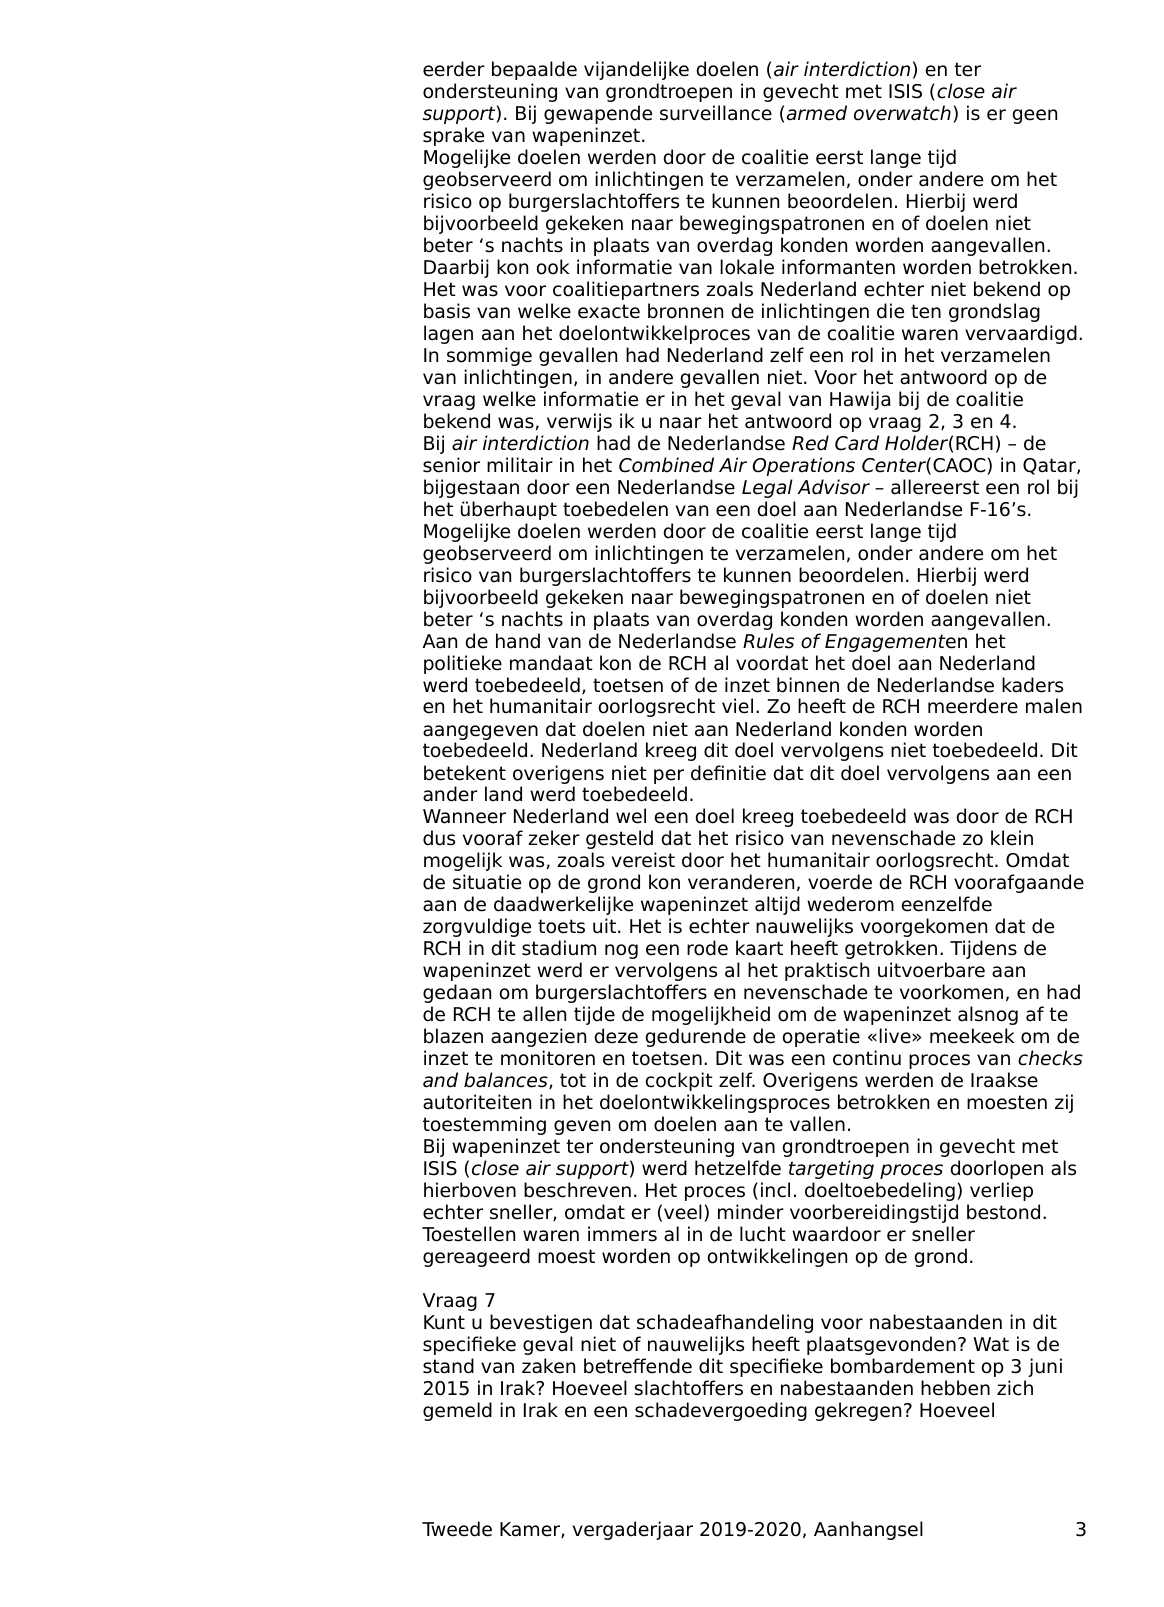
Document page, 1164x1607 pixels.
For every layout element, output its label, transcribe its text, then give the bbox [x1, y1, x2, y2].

text eerder bepaalde vijandelijke doelen (air interdiction) en ter ondersteuning van grondtroepen in gevecht met ISIS (close air support). Bij gewapende surveillance (armed overwatch) is er geen sprake van wapeninzet. [422, 59, 1087, 147]
text Bij wapeninzet ter ondersteuning van grondtroepen in gevecht met ISIS (close air support) werd hetzelfde targeting proces doorlopen als hierboven beschreven. Het proces (incl. doeltoebedeling) verliep echter sneller, omdat er (veel) minder voorbereidingstijd bestond. Toestellen waren immers al in de lucht waardoor er sneller gereageerd moest worden op ontwikkelingen op de grond. [422, 1136, 1087, 1268]
text Bij air interdiction had de Nederlandse Red Card Holder(RCH) – de senior militair in het Combined Air Operations Center(CAOC) in Qatar, bijgestaan door een Nederlandse Legal Advisor – allereerst een rol bij het überhaupt toebedelen van een doel aan Nederlandse F-16’s. Mogelijke doelen werden door de coalitie eerst lange tijd geobserveerd om inlichtingen te verzamelen, onder andere om het risico van burgerslachtoffers te kunnen beoordelen. Hierbij werd bijvoorbeeld gekeken naar bewegingspatronen en of doelen niet beter ‘s nachts in plaats van overdag konden worden aangevallen. Aan de hand van de Nederlandse Rules of Engagementen het politieke mandaat kon de RCH al voordat het doel aan Nederland werd toebedeeld, toetsen of de inzet binnen de Nederlandse kaders en het humanitair oorlogsrecht viel. Zo heeft de RCH meerdere malen aangegeven dat doelen niet aan Nederland konden worden toebedeeld. Nederland kreeg dit doel vervolgens niet toebedeeld. Dit betekent overigens niet per definitie dat dit doel vervolgens aan een ander land werd toebedeeld. [422, 433, 1087, 806]
text Mogelijke doelen werden door de coalitie eerst lange tijd geobserveerd om inlichtingen te verzamelen, onder andere om het risico op burgerslachtoffers te kunnen beoordelen. Hierbij werd bijvoorbeeld gekeken naar bewegingspatronen en of doelen niet beter ‘s nachts in plaats van overdag konden worden aangevallen. Daarbij kon ook informatie van lokale informanten worden betrokken. Het was voor coalitiepartners zoals Nederland echter niet bekend op basis van welke exacte bronnen de inlichtingen die ten grondslag lagen aan het doelontwikkelproces van de coalitie waren vervaardigd. In sommige gevallen had Nederland zelf een rol in het verzamelen van inlichtingen, in andere gevallen niet. Voor het antwoord op de vraag welke informatie er in het geval van Hawija bij de coalitie bekend was, verwijs ik u naar het antwoord op vraag 2, 3 en 4. [422, 147, 1087, 433]
text Vraag 7 [422, 1290, 1087, 1312]
text Wanneer Nederland wel een doel kreeg toebedeeld was door de RCH dus vooraf zeker gesteld dat het risico van nevenschade zo klein mogelijk was, zoals vereist door het humanitair oorlogsrecht. Omdat de situatie op de grond kon veranderen, voerde de RCH voorafgaande aan de daadwerkelijke wapeninzet altijd wederom eenzelfde zorgvuldige toets uit. Het is echter nauwelijks voorgekomen dat de RCH in dit stadium nog een rode kaart heeft getrokken. Tijdens de wapeninzet werd er vervolgens al het praktisch uitvoerbare aan gedaan om burgerslachtoffers en nevenschade te voorkomen, en had de RCH te allen tijde de mogelijkheid om de wapeninzet alsnog af te blazen aangezien deze gedurende de operatie «live» meekeek om de inzet te monitoren en toetsen. Dit was een continu proces van checks and balances, tot in de cockpit zelf. Overigens werden de Iraakse autoriteiten in het doelontwikkelingsproces betrokken en moesten zij toestemming geven om doelen aan te vallen. [422, 806, 1087, 1136]
text Kunt u bevestigen dat schadeafhandeling voor nabestaanden in dit specifieke geval niet of nauwelijks heeft plaatsgevonden? Wat is de stand van zaken betreffende dit specifieke bombardement op 3 juni 2015 in Irak? Hoeveel slachtoffers en nabestaanden hebben zich gemeld in Irak en een schadevergoeding gekregen? Hoeveel [422, 1312, 1087, 1422]
